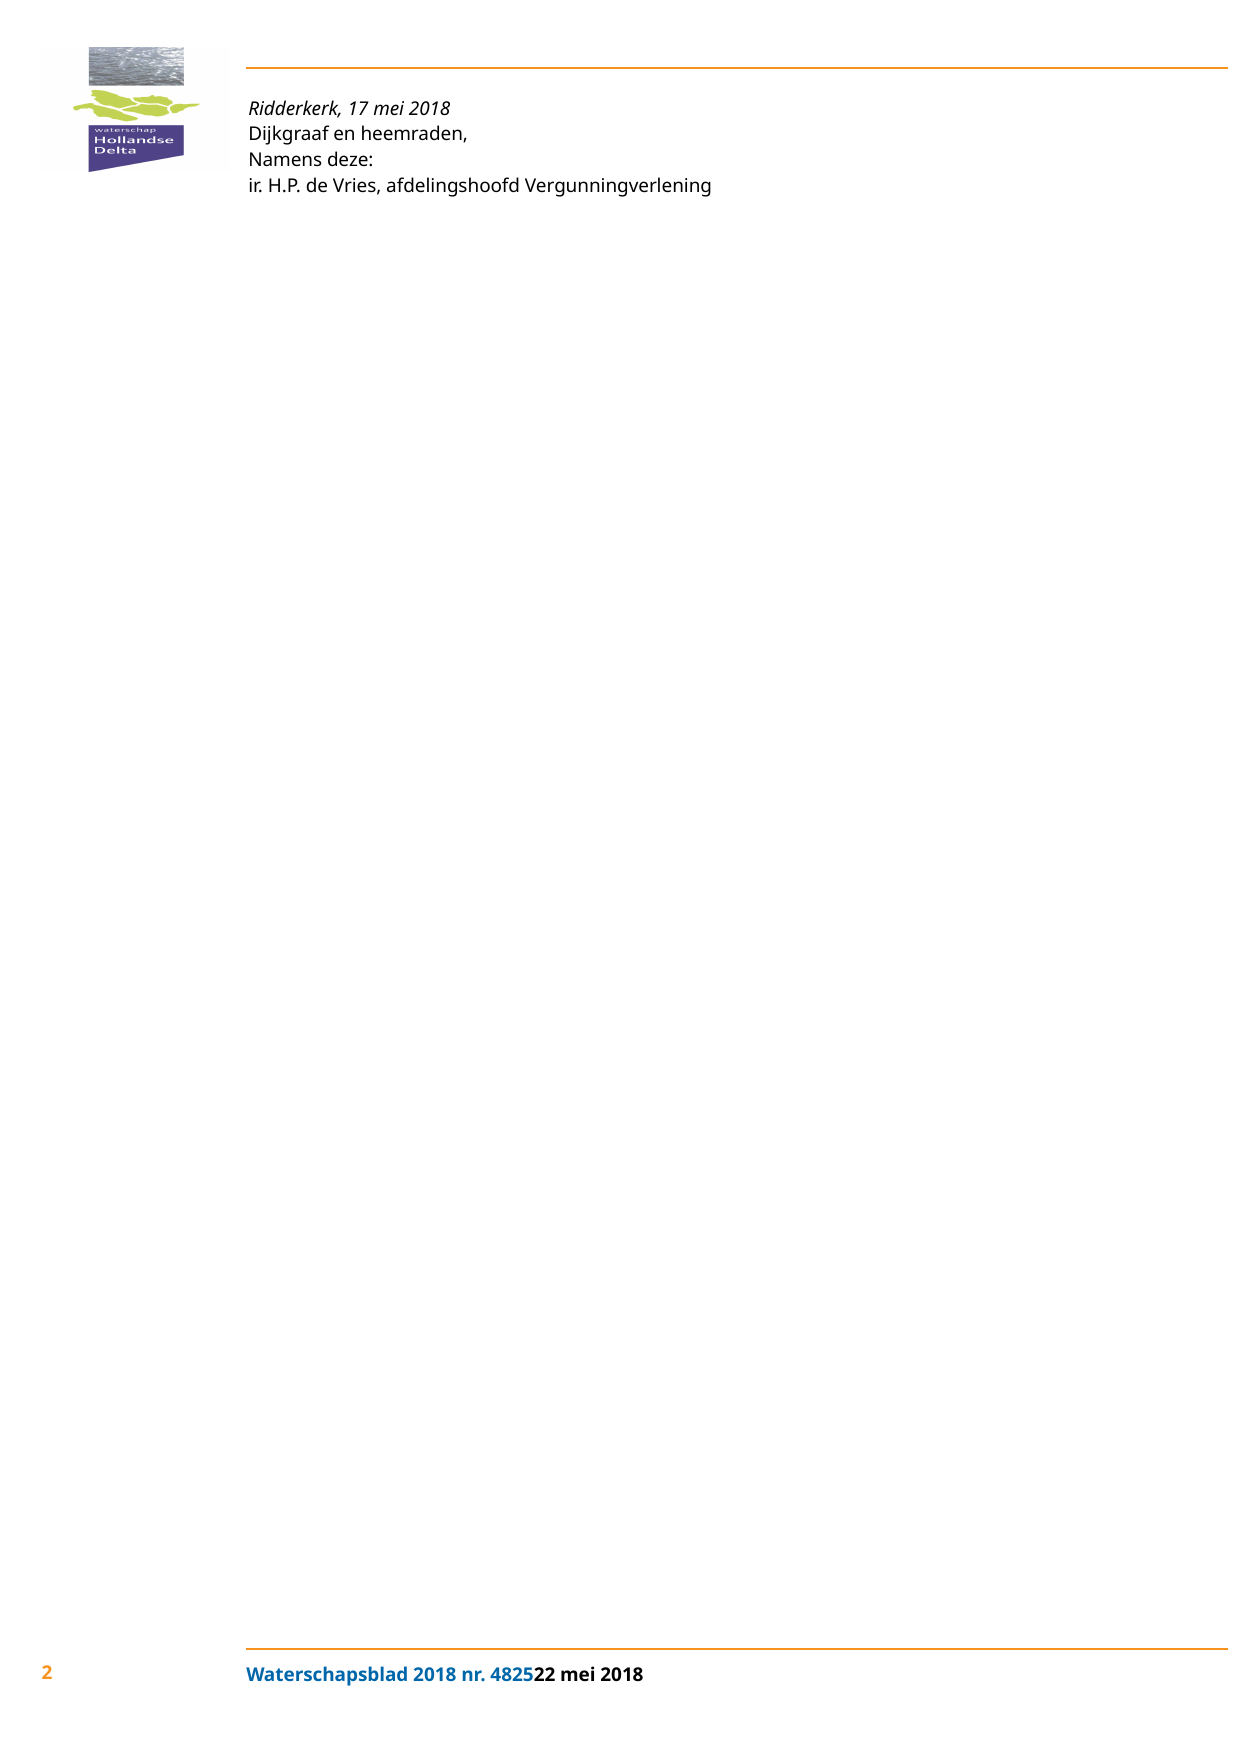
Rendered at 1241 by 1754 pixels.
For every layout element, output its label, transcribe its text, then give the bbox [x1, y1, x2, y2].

picture [41, 47, 231, 172]
text Ridderkerk, 17 mei 2018 [248, 95, 1152, 121]
text Namens deze: [248, 146, 1152, 172]
text ir. H.P. de Vries, afdelingshoofd Vergunningverlening [248, 172, 1152, 198]
text Dijkgraaf en heemraden, [248, 121, 1152, 146]
